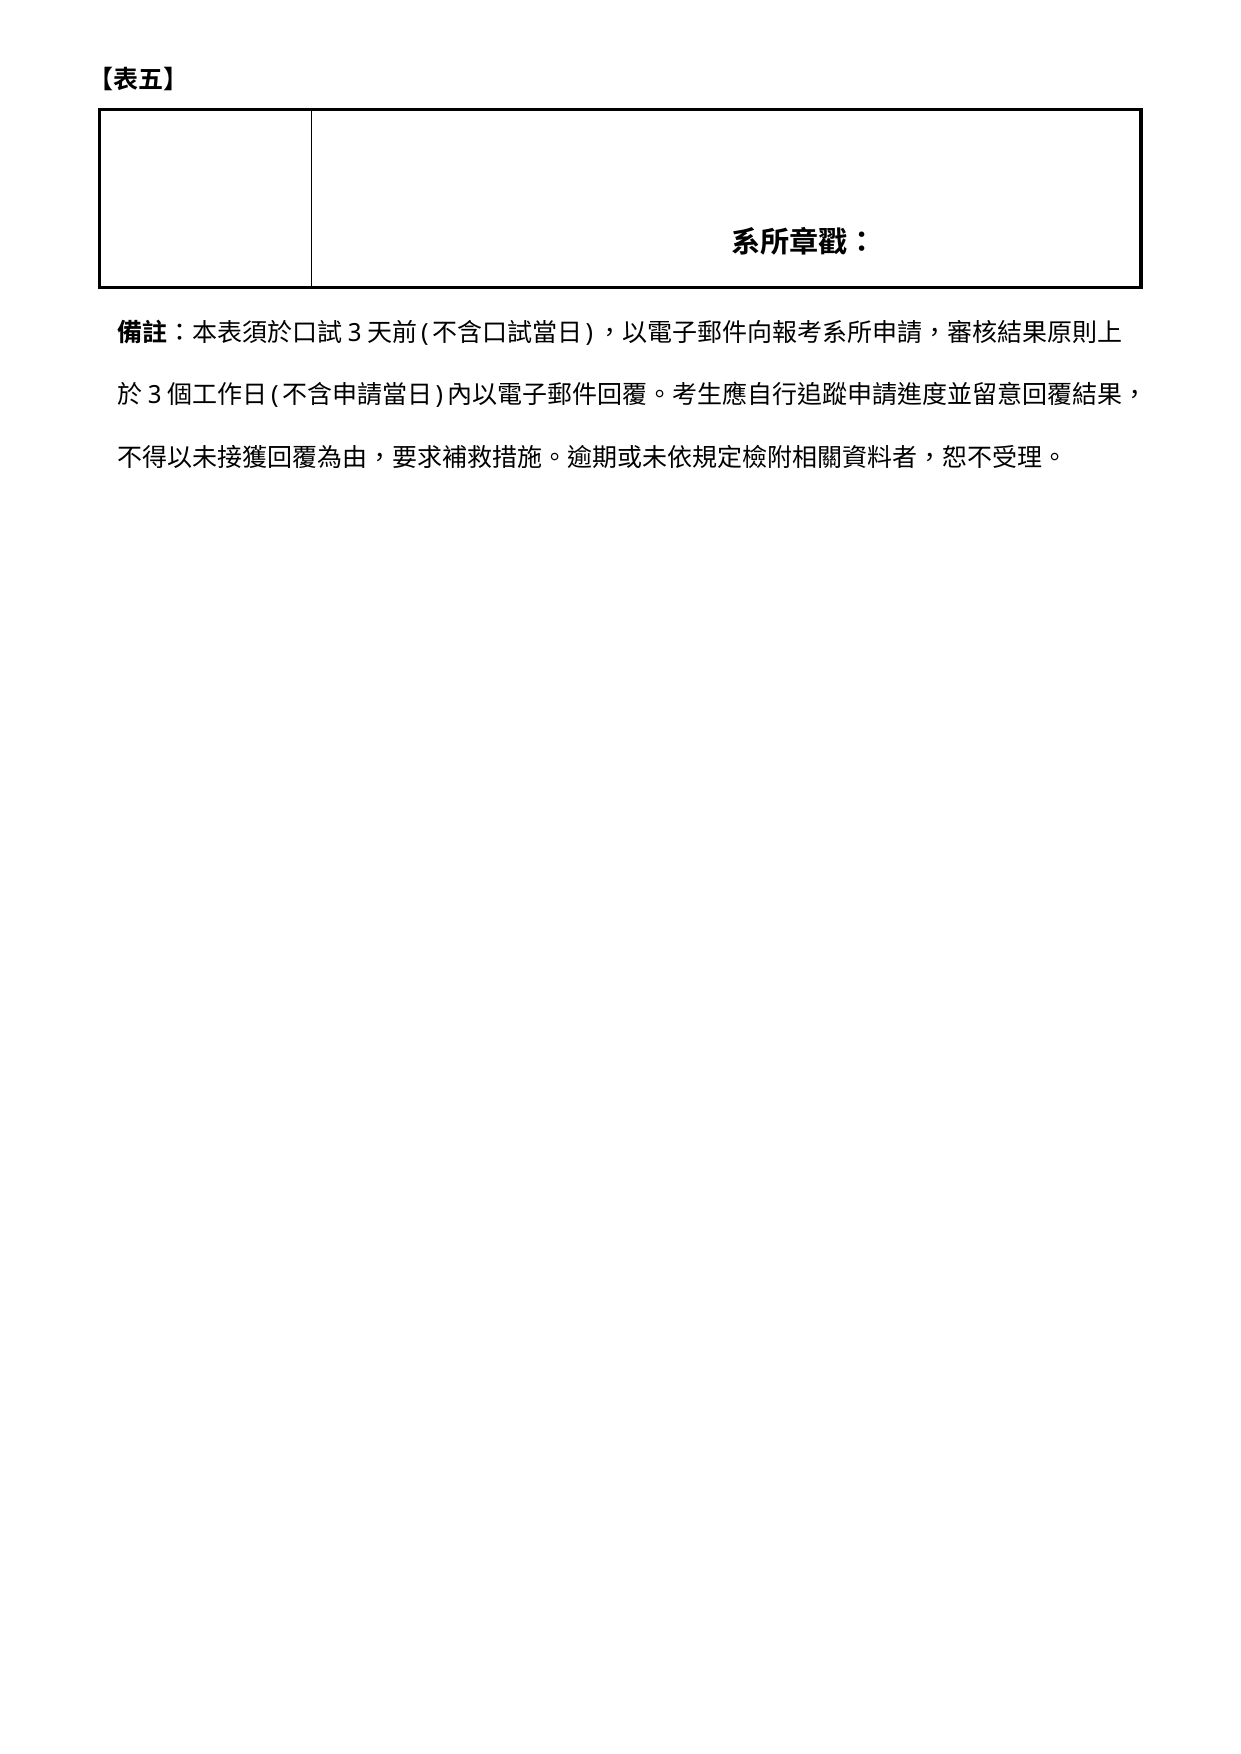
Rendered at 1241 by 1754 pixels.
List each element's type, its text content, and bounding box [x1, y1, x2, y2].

table_cell [101, 111, 311, 286]
text 備註：本表須於口試3天前(不含口試當日)，以電子郵件向報考系所申請，審核結果原則上於3個工作日(不含申請當日)內以電子郵件回覆。考生應自行追蹤申請進度並留意回覆結果，不得以未接獲回覆為由，要求補救措施。逾期或未依規定檢附相關資料者，恕不受理。 [117, 289, 1139, 476]
table_cell 系所章戳： [312, 111, 1139, 286]
